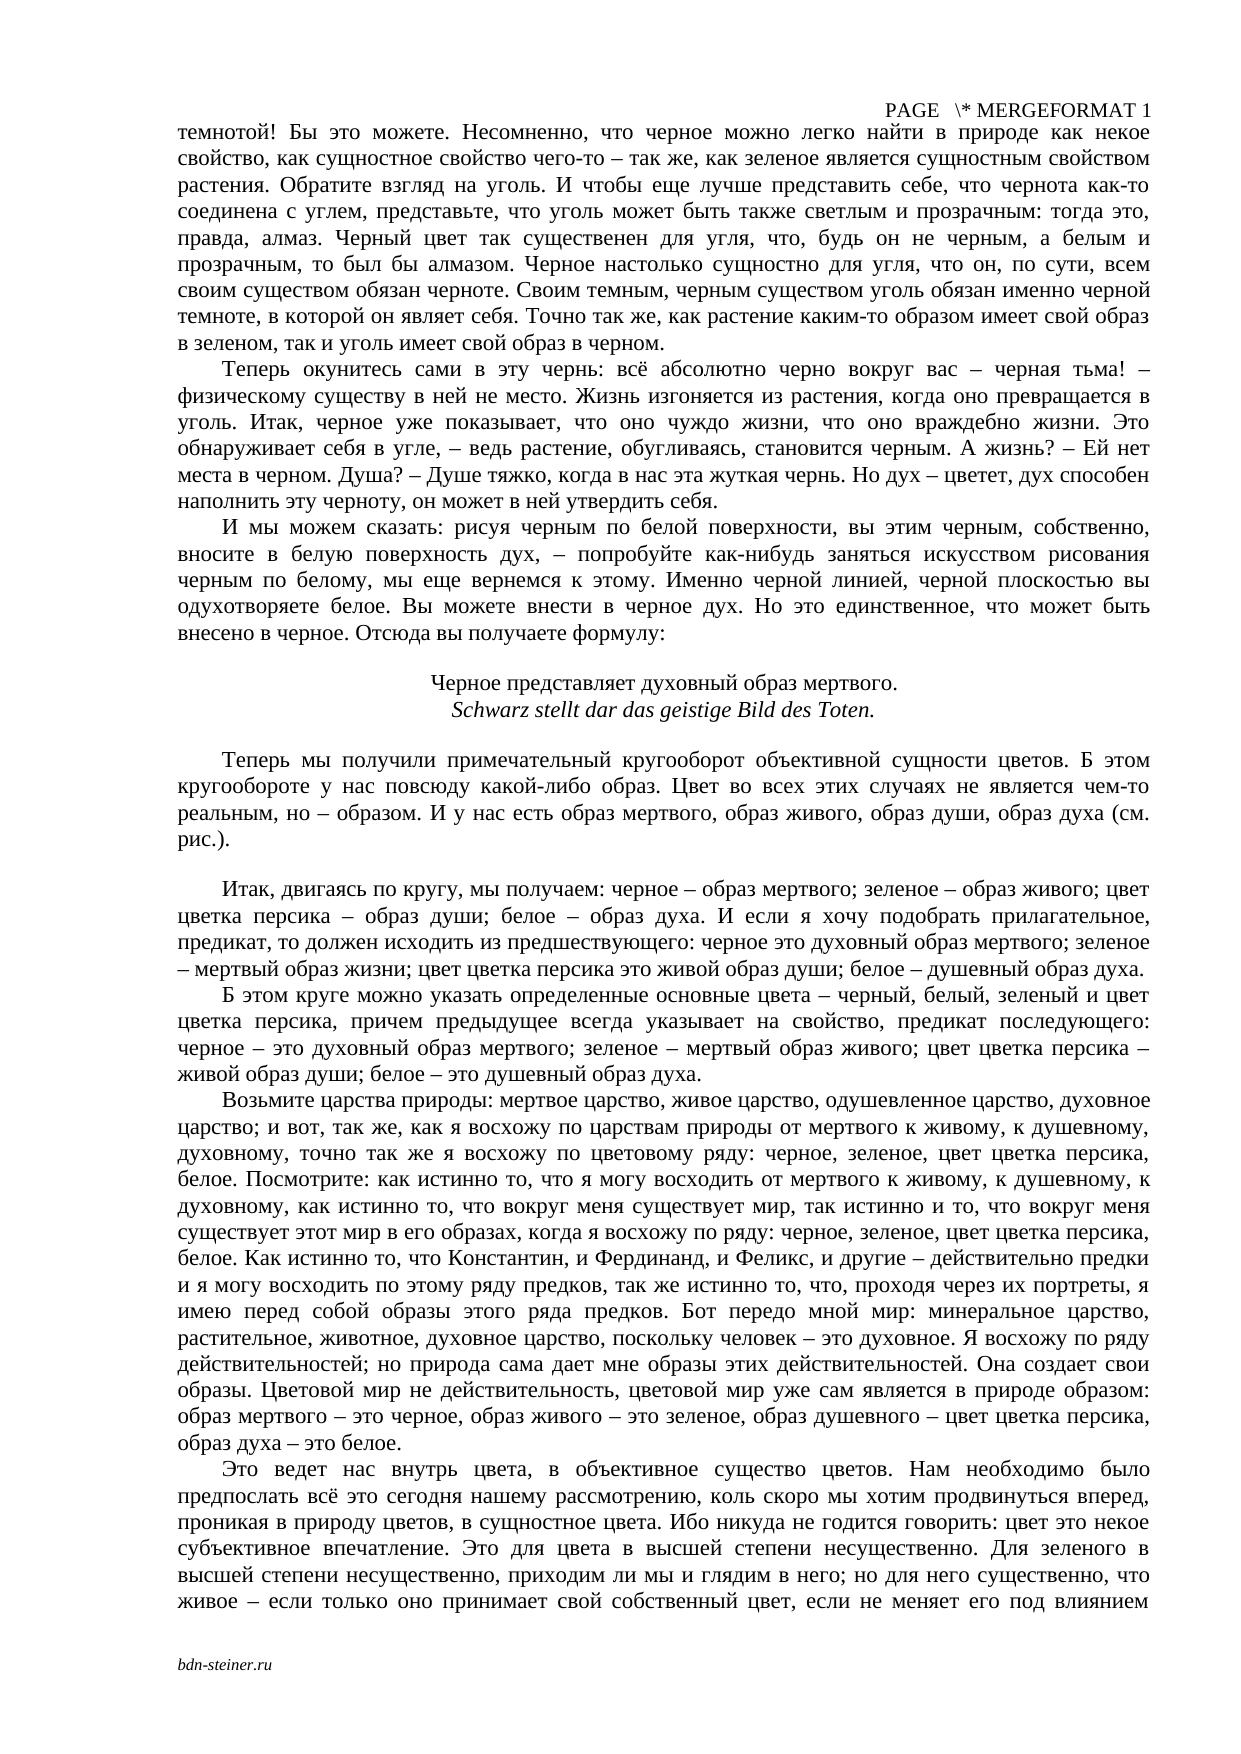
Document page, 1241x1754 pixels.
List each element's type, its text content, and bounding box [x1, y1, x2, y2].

text Б этом круге можно указать определенные основные цвета – черный, белый, зеленый и цвет цветка персика, причем предыдущее всегда указывает на свойство, предикат последующего: черное – это духовный образ мертвого; зеленое – мертвый образ живого; цвет цветка персика – живой образ души; белое – это душевный образ духа. [177, 981, 1152, 1086]
text Черное представляет духовный образ мертвого. [177, 669, 1152, 696]
text темнотой! Бы это можете. Несомненно, что черное можно легко найти в природе как некое свойство, как сущностное свойство чего-то – так же, как зеленое является сущностным свойством растения. Обратите взгляд на уголь. И чтобы еще лучше представить себе, что чернота как-то соединена с углем, представьте, что уголь может быть также светлым и прозрачным: тогда это, правда, алмаз. Черный цвет так существенен для угля, что, будь он не черным, а белым и прозрачным, то был бы алмазом. Черное настолько сущностно для угля, что он, по сути, всем своим существом обязан черноте. Своим темным, черным существом уголь обязан именно черной темноте, в которой он являет себя. Точно так же, как растение каким-то образом имеет свой образ в зеленом, так и уголь имеет свой образ в черном. [177, 118, 1152, 355]
text Schwarz stellt dar das geistige Bild des Toten. [177, 696, 1152, 722]
text Теперь мы получили примечательный кругооборот объективной сущности цветов. Б этом кругообороте у нас повсюду какой-либо образ. Цвет во всех этих случаях не является чем-то реальным, но – образом. И у нас есть образ мертвого, образ живого, образ души, образ духа (см. рис.). [177, 746, 1152, 851]
text И мы можем сказать: рисуя черным по белой поверхности, вы этим черным, собственно, вносите в белую поверхность дух, – попробуйте как-нибудь заняться искусством рисования черным по белому, мы еще вернемся к этому. Именно черной линией, черной плоскостью вы одухотворяете белое. Вы можете внести в черное дух. Но это единственное, что может быть внесено в черное. Отсюда вы получаете формулу: [177, 513, 1152, 645]
text Это ведет нас внутрь цвета, в объективное существо цветов. Нам необходимо было предпослать всё это сегодня нашему рассмотрению, коль скоро мы хотим продвинуться вперед, проникая в природу цветов, в сущностное цвета. Ибо никуда не годится говорить: цвет это некое субъективное впечатление. Это для цвета в высшей степени несущественно. Для зеленого в высшей степени несущественно, приходим ли мы и глядим в него; но для него существенно, что живое – если только оно принимает свой собственный цвет, если не меняет его под влиянием [177, 1455, 1152, 1613]
text Итак, двигаясь по кругу, мы получаем: черное – образ мертвого; зеленое – образ живого; цвет цветка персика – образ души; белое – образ духа. И если я хочу подобрать прилагательное, предикат, то должен исходить из предшествующего: черное это духовный образ мертвого; зеленое – мертвый образ жизни; цвет цветка персика это живой образ души; белое – душевный образ духа. [177, 876, 1152, 981]
text Теперь окунитесь сами в эту чернь: всё абсолютно черно вокруг вас – черная тьма! – физическому существу в ней не место. Жизнь изгоняется из растения, когда оно превращается в уголь. Итак, черное уже показывает, что оно чуждо жизни, что оно враждебно жизни. Это обнаруживает себя в угле, – ведь растение, обугливаясь, становится черным. А жизнь? – Ей нет места в черном. Душа? – Душе тяжко, когда в нас эта жуткая чернь. Но дух – цветет, дух способен наполнить эту черноту, он может в ней утвердить себя. [177, 355, 1152, 513]
text Возьмите царства природы: мертвое царство, живое царство, одушевленное царство, духовное царство; и вот, так же, как я восхожу по царствам природы от мертвого к живому, к душевному, духовному, точно так же я восхожу по цветовому ряду: черное, зеленое, цвет цветка персика, белое. Посмотрите: как истинно то, что я могу восходить от мертвого к живому, к душевному, к духовному, как истинно то, что вокруг меня существует мир, так истинно и то, что вокруг меня существует этот мир в его образах, когда я восхожу по ряду: черное, зеленое, цвет цветка персика, белое. Как истинно то, что Константин, и Фердинанд, и Феликс, и другие – действительно предки и я могу восходить по этому ряду предков, так же истинно то, что, проходя через их портреты, я имею перед собой образы этого ряда предков. Бот передо мной мир: минеральное царство, растительное, животное, духовное царство, поскольку человек – это духовное. Я восхожу по ряду действительностей; но природа сама дает мне образы этих действительностей. Она создает свои образы. Цветовой мир не действительность, цветовой мир уже сам является в природе образом: образ мертвого – это черное, образ живого – это зеленое, образ душевного – цвет цветка персика, образ духа – это белое. [177, 1086, 1152, 1455]
